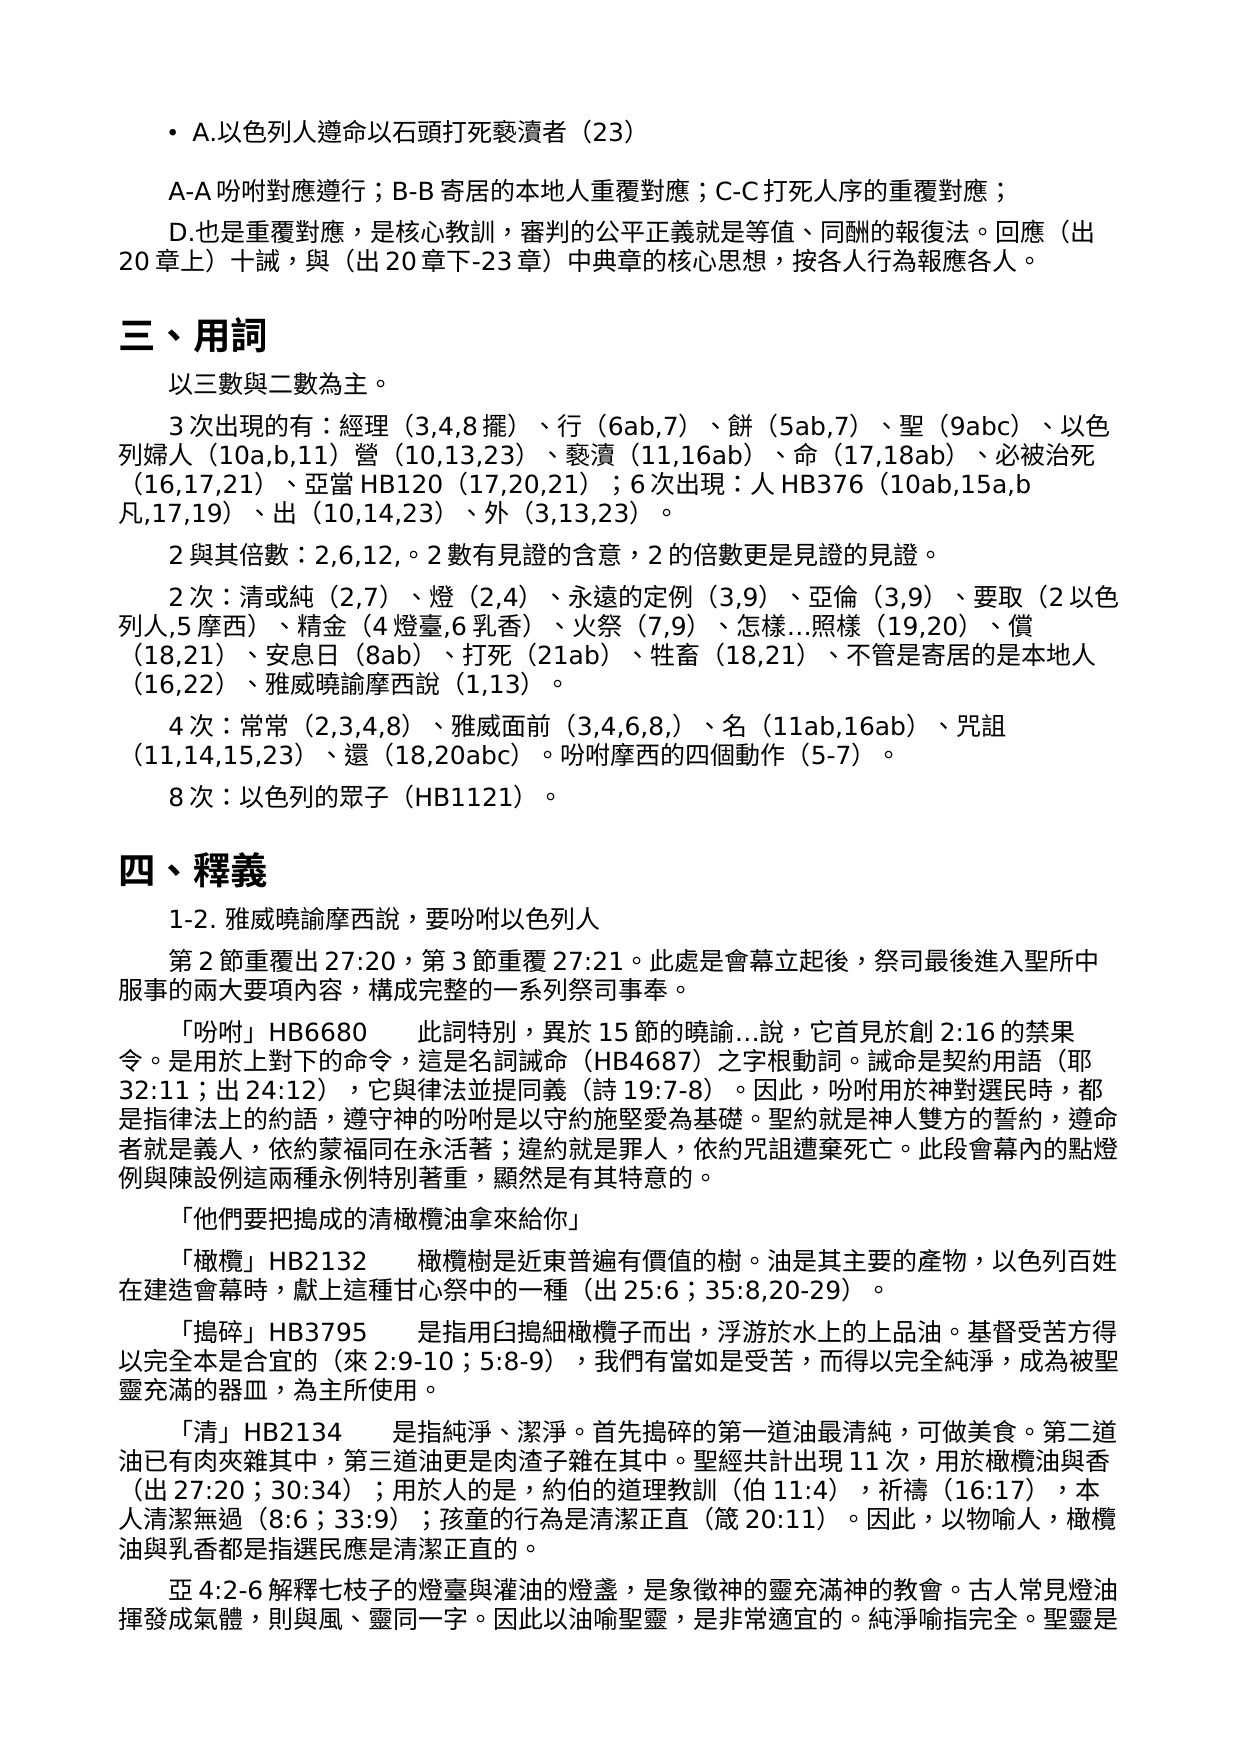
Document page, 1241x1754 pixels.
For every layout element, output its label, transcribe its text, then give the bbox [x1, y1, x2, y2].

text 「搗碎」HB3795 是指用臼搗細橄欖子而出，浮游於水上的上品油。基督受苦方得以完全本是合宜的（來2:9-10；5:8-9），我們有當如是受苦，而得以完全純淨，成為被聖靈充滿的器皿，為主所使用。 [118, 1318, 1122, 1406]
subtitle 三、用詞 [118, 314, 1122, 358]
list A.以色列人遵命以石頭打死褻瀆者（23） [177, 118, 1122, 147]
text A-A吩咐對應遵行；B-B寄居的本地人重覆對應；C-C打死人序的重覆對應； [118, 177, 1122, 206]
text 2次：清或純（2,7）、燈（2,4）、永遠的定例（3,9）、亞倫（3,9）、要取（2以色列人,5摩西）、精金（4燈臺,6乳香）、火祭（7,9）、怎樣…照樣（19,20）、償（18,21）、安息日（8ab）、打死（21ab）、牲畜（18,21）、不管是寄居的是本地人（16,22）、雅威曉諭摩西說（1,13）。 [118, 583, 1122, 699]
text 第2節重覆出27:20，第3節重覆27:21。此處是會幕立起後，祭司最後進入聖所中服事的兩大要項內容，構成完整的一系列祭司事奉。 [118, 947, 1122, 1006]
text 4次：常常（2,3,4,8）、雅威面前（3,4,6,8,）、名（11ab,16ab）、咒詛（11,14,15,23）、還（18,20abc）。吩咐摩西的四個動作（5-7）。 [118, 712, 1122, 770]
text 3次出現的有：經理（3,4,8擺）、行（6ab,7）、餅（5ab,7）、聖（9abc）、以色列婦人（10a,b,11）營（10,13,23）、褻瀆（11,16ab）、命（17,18ab）、必被治死（16,17,21）、亞當HB120（17,20,21）；6次出現：人HB376（10ab,15a,b凡,17,19）、出（10,14,23）、外（3,13,23）。 [118, 412, 1122, 529]
text 2與其倍數：2,6,12,。2數有見證的含意，2的倍數更是見證的見證。 [118, 541, 1122, 570]
text 「清」HB2134 是指純淨、潔淨。首先搗碎的第一道油最清純，可做美食。第二道油已有肉夾雜其中，第三道油更是肉渣子雜在其中。聖經共計出現11次，用於橄欖油與香（出27:20；30:34）；用於人的是，約伯的道理教訓（伯11:4），祈禱（16:17），本人清潔無過（8:6；33:9）；孩童的行為是清潔正直（箴20:11）。因此，以物喻人，橄欖油與乳香都是指選民應是清潔正直的。 [118, 1418, 1122, 1564]
text 以三數與二數為主。 [118, 370, 1122, 399]
text 8次：以色列的眾子（HB1121）。 [118, 783, 1122, 812]
text D.也是重覆對應，是核心教訓，審判的公平正義就是等值、同酬的報復法。回應（出20章上）十誡，與（出20章下-23章）中典章的核心思想，按各人行為報應各人。 [118, 218, 1122, 277]
text 「吩咐」HB6680 此詞特別，異於15節的曉諭…說，它首見於創2:16的禁果令。是用於上對下的命令，這是名詞誡命（HB4687）之字根動詞。誡命是契約用語（耶32:11；出24:12），它與律法並提同義（詩19:7-8）。因此，吩咐用於神對選民時，都是指律法上的約語，遵守神的吩咐是以守約施堅愛為基礎。聖約就是神人雙方的誓約，遵命者就是義人，依約蒙福同在永活著；違約就是罪人，依約咒詛遭棄死亡。此段會幕內的點燈例與陳設例這兩種永例特別著重，顯然是有其特意的。 [118, 1018, 1122, 1193]
text 「他們要把搗成的清橄欖油拿來給你」 [118, 1206, 1122, 1235]
text 「橄欖」HB2132 橄欖樹是近東普遍有價值的樹。油是其主要的產物，以色列百姓在建造會幕時，獻上這種甘心祭中的一種（出25:6；35:8,20-29）。 [118, 1247, 1122, 1306]
text 亞4:2-6解釋七枝子的燈臺與灌油的燈盞，是象徵神的靈充滿神的教會。古人常見燈油揮發成氣體，則與風、靈同一字。因此以油喻聖靈，是非常適宜的。純淨喻指完全。聖靈是 [118, 1577, 1122, 1635]
subtitle 四、釋義 [118, 849, 1122, 893]
text 1-2. 雅威曉諭摩西說，要吩咐以色列人 [118, 906, 1122, 935]
